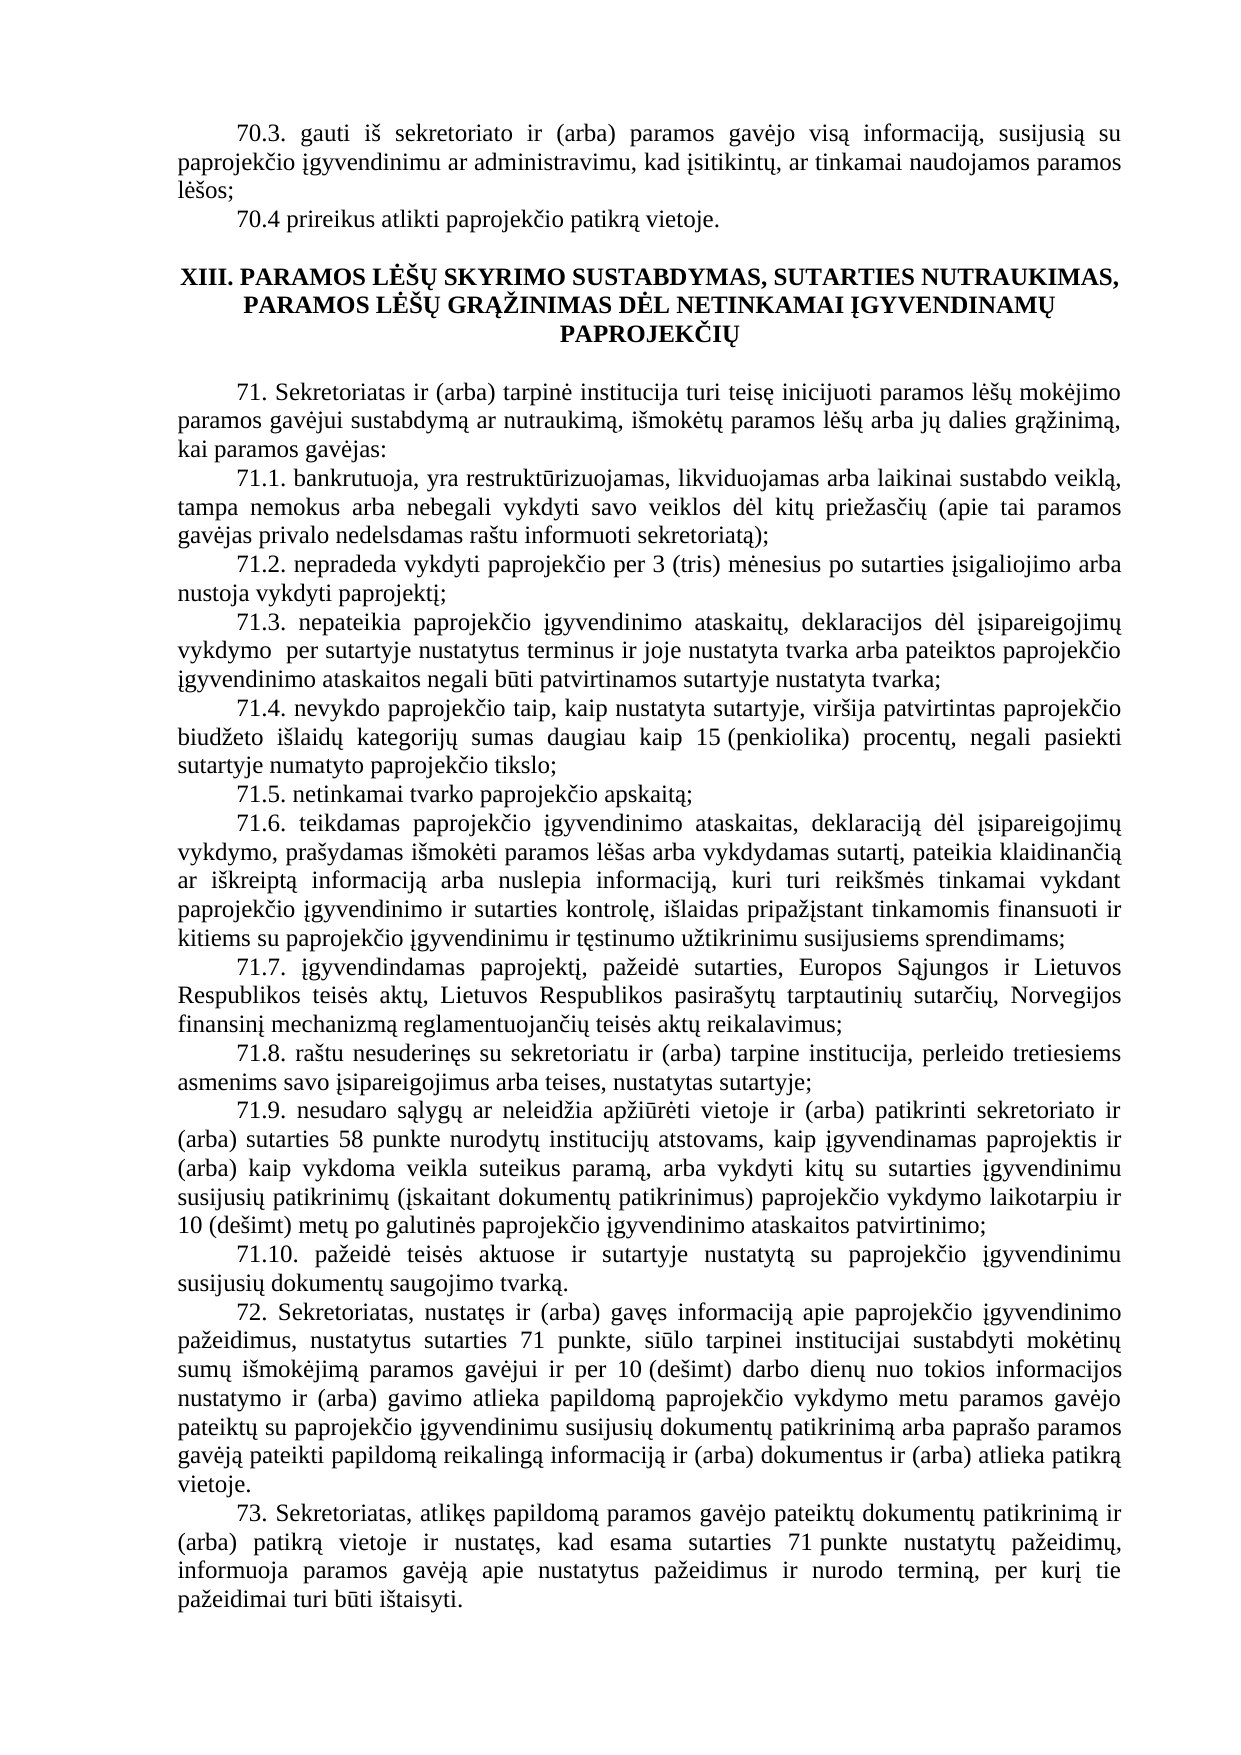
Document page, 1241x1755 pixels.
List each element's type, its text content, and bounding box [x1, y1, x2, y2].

text 71.8. raštu nesuderinęs su sekretoriatu ir (arba) tarpine institucija, perleido tretiesiems asmenims savo įsipareigojimus arba teises, nustatytas sutartyje; [177, 1038, 1122, 1096]
text 71.1. bankrutuoja, yra restruktūrizuojamas, likviduojamas arba laikinai sustabdo veiklą, tampa nemokus arba nebegali vykdyti savo veiklos dėl kitų priežasčių (apie tai paramos gavėjas privalo nedelsdamas raštu informuoti sekretoriatą); [177, 463, 1122, 549]
text 71.4. nevykdo paprojekčio taip, kaip nustatyta sutartyje, viršija patvirtintas paprojekčio biudžeto išlaidų kategorijų sumas daugiau kaip 15 (penkiolika) procentų, negali pasiekti sutartyje numatyto paprojekčio tikslo; [177, 693, 1122, 779]
text 71.10. pažeidė teisės aktuose ir sutartyje nustatytą su paprojekčio įgyvendinimu susijusių dokumentų saugojimo tvarką. [177, 1239, 1122, 1297]
text 71.2. nepradeda vykdyti paprojekčio per 3 (tris) mėnesius po sutarties įsigaliojimo arba nustoja vykdyti paprojektį; [177, 549, 1122, 607]
text 73. Sekretoriatas, atlikęs papildomą paramos gavėjo pateiktų dokumentų patikrinimą ir (arba) patikrą vietoje ir nustatęs, kad esama sutarties 71 punkte nustatytų pažeidimų, informuoja paramos gavėją apie nustatytus pažeidimus ir nurodo terminą, per kurį tie pažeidimai turi būti ištaisyti. [177, 1498, 1122, 1613]
text 72. Sekretoriatas, nustatęs ir (arba) gavęs informaciją apie paprojekčio įgyvendinimo pažeidimus, nustatytus sutarties 71 punkte, siūlo tarpinei institucijai sustabdyti mokėtinų sumų išmokėjimą paramos gavėjui ir per 10 (dešimt) darbo dienų nuo tokios informacijos nustatymo ir (arba) gavimo atlieka papildomą paprojekčio vykdymo metu paramos gavėjo pateiktų su paprojekčio įgyvendinimu susijusių dokumentų patikrinimą arba paprašo paramos gavėją pateikti papildomą reikalingą informaciją ir (arba) dokumentus ir (arba) atlieka patikrą vietoje. [177, 1297, 1122, 1498]
text XIII. PARAMOS LĖŠŲ SKYRIMO SUSTABDYMAS, SUTARTIES NUTRAUKIMAS, PARAMOS LĖŠŲ GRĄŽINIMAS DĖL NETINKAMAI ĮGYVENDINAMŲ PAPROJEKČIŲ [177, 262, 1122, 348]
text 71.7. įgyvendindamas paprojektį, pažeidė sutarties, Europos Sąjungos ir Lietuvos Respublikos teisės aktų, Lietuvos Respublikos pasirašytų tarptautinių sutarčių, Norvegijos finansinį mechanizmą reglamentuojančių teisės aktų reikalavimus; [177, 952, 1122, 1038]
text 71.9. nesudaro sąlygų ar neleidžia apžiūrėti vietoje ir (arba) patikrinti sekretoriato ir (arba) sutarties 58 punkte nurodytų institucijų atstovams, kaip įgyvendinamas paprojektis ir (arba) kaip vykdoma veikla suteikus paramą, arba vykdyti kitų su sutarties įgyvendinimu susijusių patikrinimų (įskaitant dokumentų patikrinimus) paprojekčio vykdymo laikotarpiu ir 10 (dešimt) metų po galutinės paprojekčio įgyvendinimo ataskaitos patvirtinimo; [177, 1096, 1122, 1239]
text 71. Sekretoriatas ir (arba) tarpinė institucija turi teisę inicijuoti paramos lėšų mokėjimo paramos gavėjui sustabdymą ar nutraukimą, išmokėtų paramos lėšų arba jų dalies grąžinimą, kai paramos gavėjas: [177, 377, 1122, 463]
text 71.3. nepateikia paprojekčio įgyvendinimo ataskaitų, deklaracijos dėl įsipareigojimų vykdymo per sutartyje nustatytus terminus ir joje nustatyta tvarka arba pateiktos paprojekčio įgyvendinimo ataskaitos negali būti patvirtinamos sutartyje nustatyta tvarka; [177, 607, 1122, 693]
text 71.5. netinkamai tvarko paprojekčio apskaitą; [177, 779, 1122, 808]
text 71.6. teikdamas paprojekčio įgyvendinimo ataskaitas, deklaraciją dėl įsipareigojimų vykdymo, prašydamas išmokėti paramos lėšas arba vykdydamas sutartį, pateikia klaidinančią ar iškreiptą informaciją arba nuslepia informaciją, kuri turi reikšmės tinkamai vykdant paprojekčio įgyvendinimo ir sutarties kontrolę, išlaidas pripažįstant tinkamomis finansuoti ir kitiems su paprojekčio įgyvendinimu ir tęstinumo užtikrinimu susijusiems sprendimams; [177, 808, 1122, 952]
text 70.4 prireikus atlikti paprojekčio patikrą vietoje. [177, 204, 1122, 233]
text 70.3. gauti iš sekretoriato ir (arba) paramos gavėjo visą informaciją, susijusią su paprojekčio įgyvendinimu ar administravimu, kad įsitikintų, ar tinkamai naudojamos paramos lėšos; [177, 118, 1122, 204]
